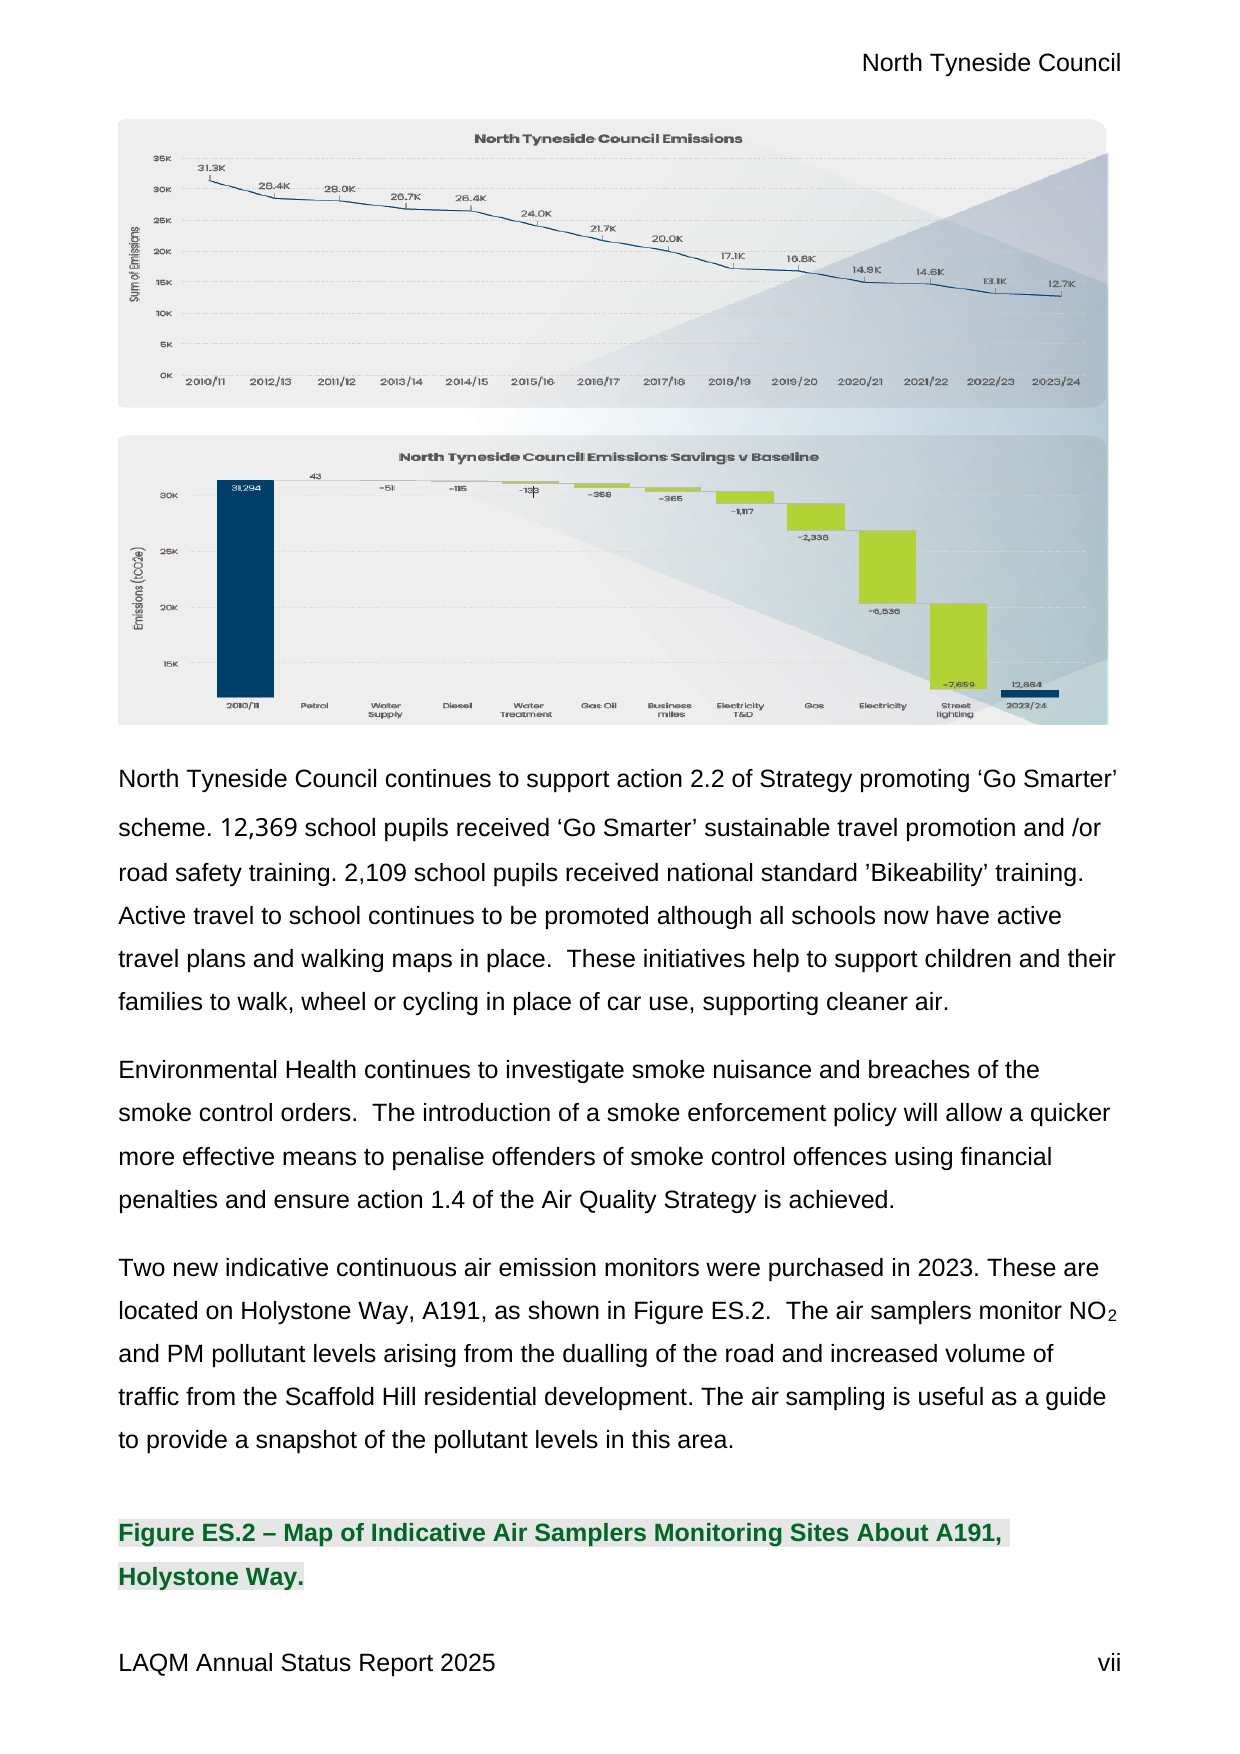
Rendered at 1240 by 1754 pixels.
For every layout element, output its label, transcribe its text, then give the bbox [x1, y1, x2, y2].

text North Tyneside Council continues to support action 2.2 of Strategy promoting ‘Go Smarter’ scheme. 12,369 school pupils received ‘Go Smarter’ sustainable travel promotion and /or road safety training. 2,109 school pupils received national standard ’Bikeability’ training. Active travel to school continues to be promoted although all schools now have active travel plans and walking maps in place. These initiatives help to support children and their families to walk, wheel or cycling in place of car use, supporting cleaner air. [118, 764, 1121, 1016]
text Two new indicative continuous air emission monitors were purchased in 2023. These are located on Holystone Way, A191, as shown in Figure ES.2. The air samplers monitor NO2 and PM pollutant levels arising from the dualling of the road and increased volume of traffic from the Scaffold Hill residential development. The air sampling is useful as a guide to provide a snapshot of the pollutant levels in this area. [118, 1253, 1121, 1454]
text Figure ES.2 – Map of Indicative Air Samplers Monitoring Sites About A191, Holystone Way. [118, 1518, 1121, 1590]
text Environmental Health continues to investigate smoke nuisance and breaches of the smoke control orders. The introduction of a smoke enforcement policy will allow a quicker more effective means to penalise offenders of smoke control offences using financial penalties and ensure action 1.4 of the Air Quality Strategy is achieved. [118, 1055, 1121, 1213]
